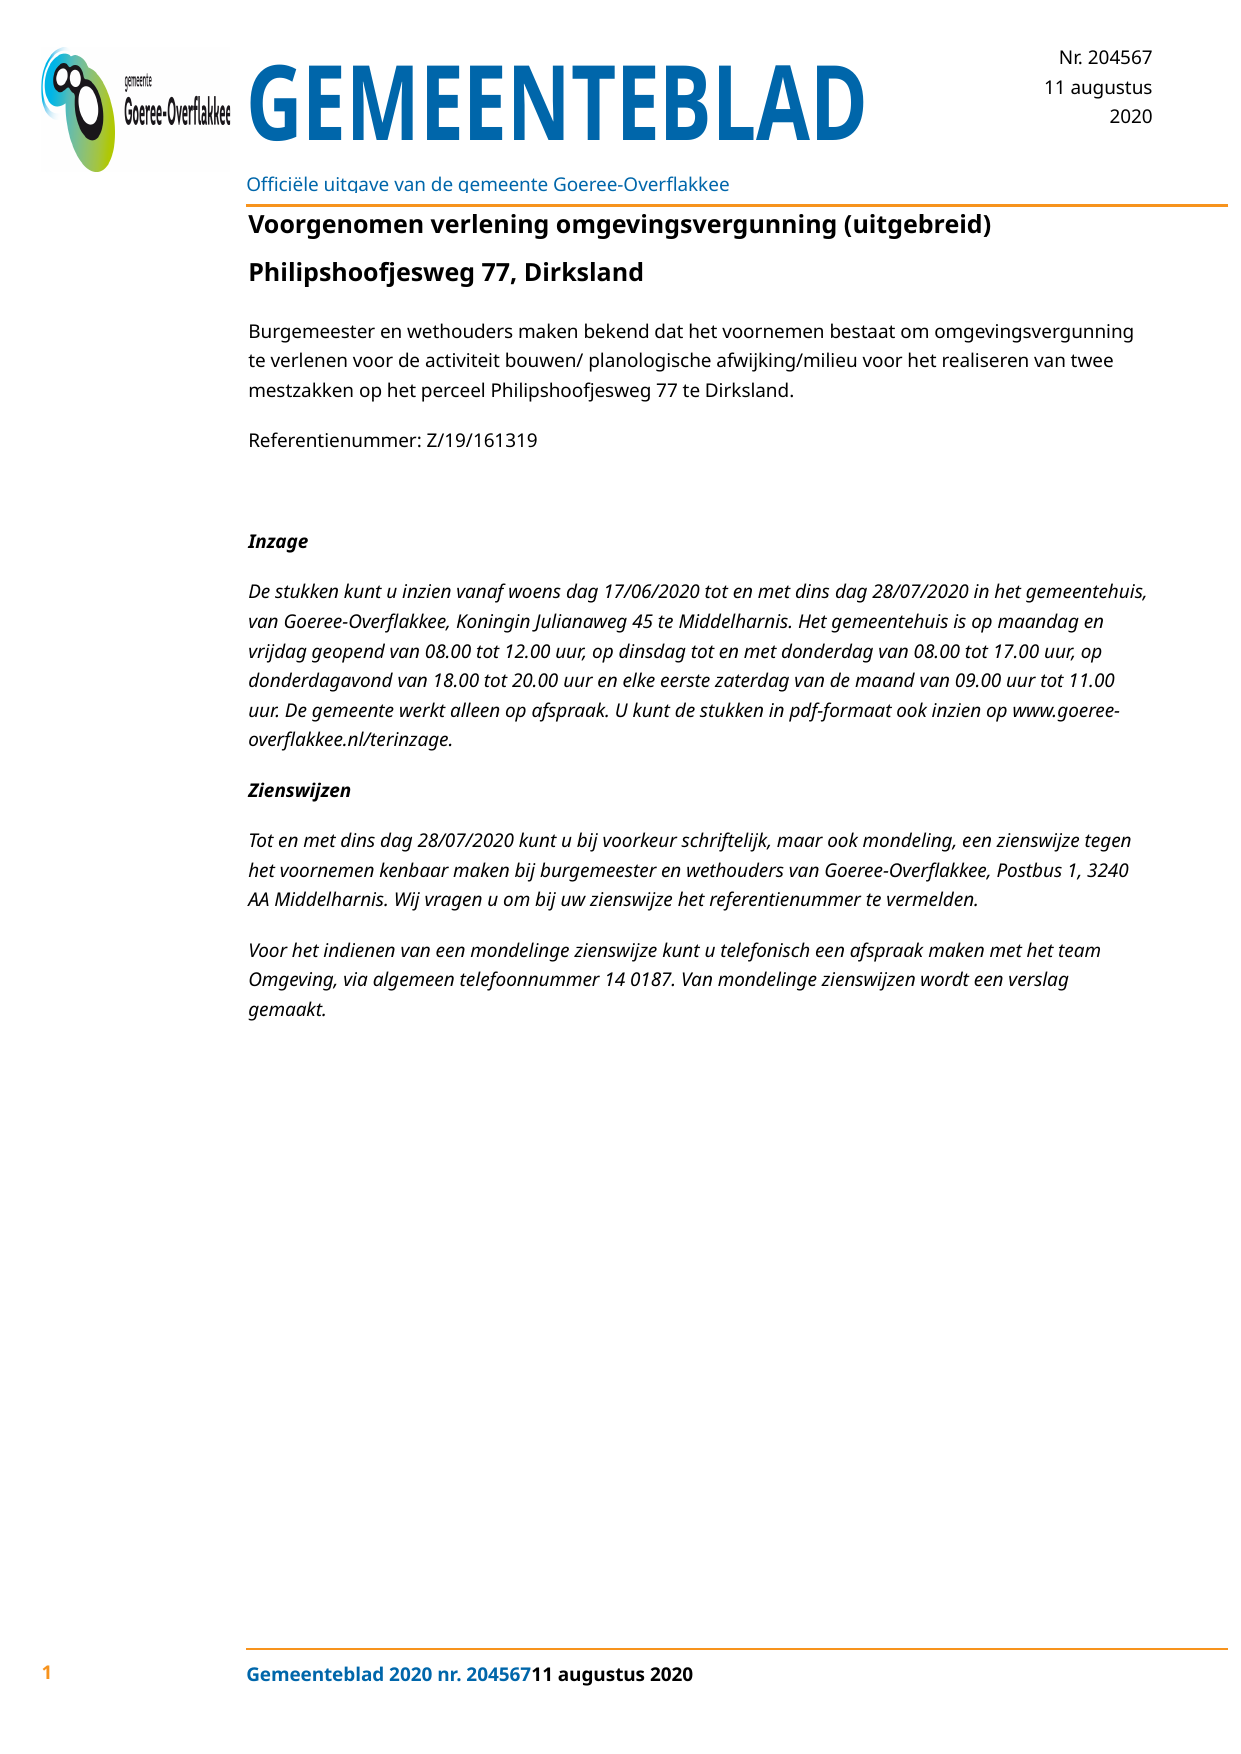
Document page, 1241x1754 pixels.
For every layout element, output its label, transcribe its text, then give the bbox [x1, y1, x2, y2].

text Referentienummer: Z/19/161319 [248, 427, 1152, 453]
text Burgemeester en wethouders maken bekend dat het voornemen bestaat om omgevingsvergunning te verlenen voor de activiteit bouwen/ planologische afwijking/milieu voor het realiseren van twee mestzakken op het perceel Philipshoofjesweg 77 te Dirksland. [248, 318, 1152, 403]
text Voor het indienen van een mondelinge zienswijze kunt u telefonisch een afspraak maken met het team Omgeving, via algemeen telefoonnummer 14 0187. Van mondelinge zienswijzen wordt een verslag gemaakt. [248, 937, 1152, 1022]
text Tot en met dins dag 28/07/2020 kunt u bij voorkeur schriftelijk, maar ook mondeling, een zienswijze tegen het voornemen kenbaar maken bij burgemeester en wethouders van Goeree-Overflakkee, Postbus 1, 3240 AA Middelharnis. Wij vragen u om bij uw zienswijze het referentienummer te vermelden. [248, 827, 1152, 912]
text De stukken kunt u inzien vanaf woens dag 17/06/2020 tot en met dins dag 28/07/2020 in het gemeentehuis, van Goeree-Overflakkee, Koningin Julianaweg 45 te Middelharnis. Het gemeentehuis is op maandag en vrijdag geopend van 08.00 tot 12.00 uur, op dinsdag tot en met donderdag van 08.00 tot 17.00 uur, op donderdagavond van 18.00 tot 20.00 uur en elke eerste zaterdag van de maand van 09.00 uur tot 11.00 uur. De gemeente werkt alleen op afspraak. U kunt de stukken in pdf-formaat ook inzien op www.goeree-overflakkee.nl/terinzage. [248, 579, 1152, 752]
text Inzage [248, 528, 1152, 554]
text Zienswijzen [248, 777, 1152, 803]
text Voorgenomen verlening omgevingsvergunning (uitgebreid) Philipshoofjesweg 77, Dirksland [248, 207, 1152, 288]
picture [41, 47, 231, 172]
